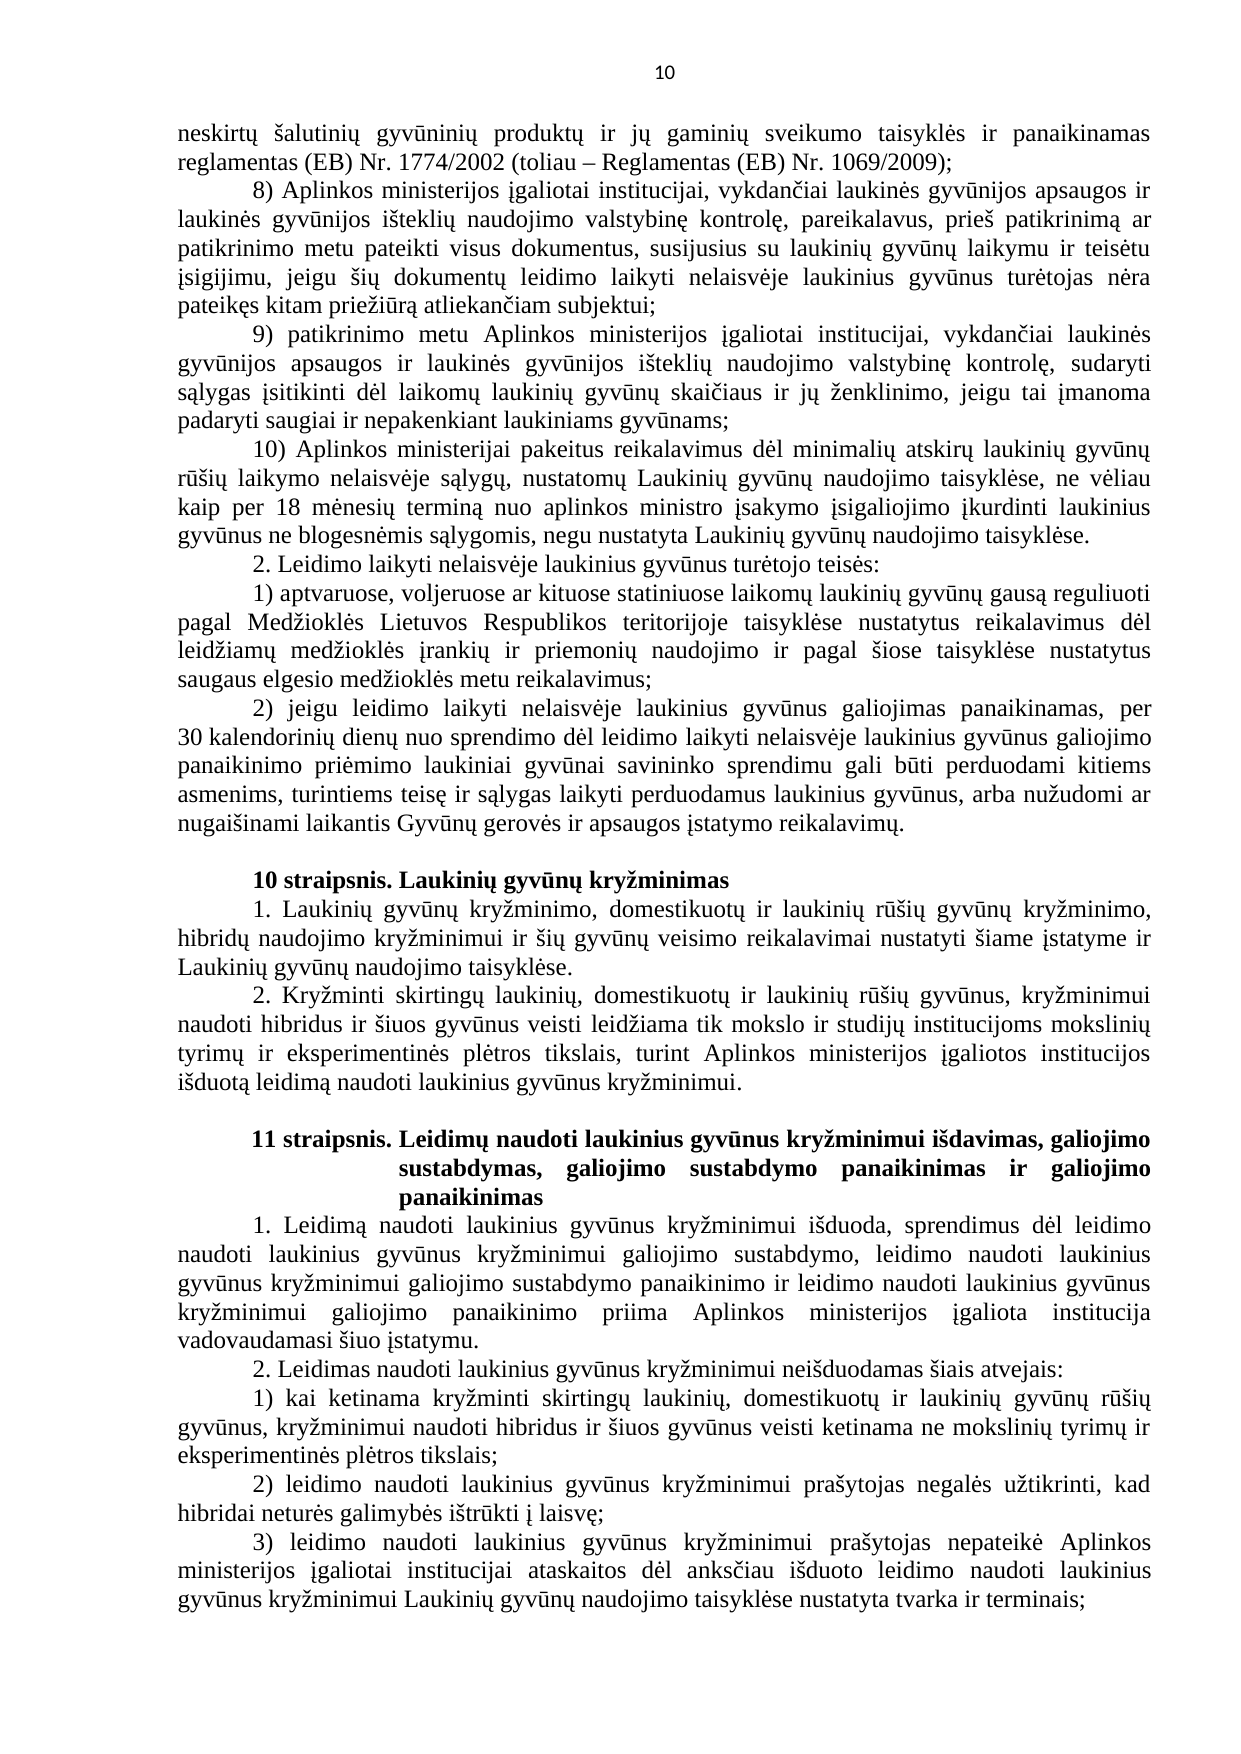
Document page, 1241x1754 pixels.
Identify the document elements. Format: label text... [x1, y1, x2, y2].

text 2. Leidimas naudoti laukinius gyvūnus kryžminimui neišduodamas šiais atvejais: [177, 1354, 1152, 1383]
text 10) Aplinkos ministerijai pakeitus reikalavimus dėl minimalių atskirų laukinių gyvūnų rūšių laikymo nelaisvėje sąlygų, nustatomų Laukinių gyvūnų naudojimo taisyklėse, ne vėliau kaip per 18 mėnesių terminą nuo aplinkos ministro įsakymo įsigaliojimo įkurdinti laukinius gyvūnus ne blogesnėmis sąlygomis, negu nustatyta Laukinių gyvūnų naudojimo taisyklėse. [177, 434, 1152, 549]
text 1. Leidimą naudoti laukinius gyvūnus kryžminimui išduoda, sprendimus dėl leidimo naudoti laukinius gyvūnus kryžminimui galiojimo sustabdymo, leidimo naudoti laukinius gyvūnus kryžminimui galiojimo sustabdymo panaikinimo ir leidimo naudoti laukinius gyvūnus kryžminimui galiojimo panaikinimo priima Aplinkos ministerijos įgaliota institucija vadovaudamasi šiuo įstatymu. [177, 1211, 1152, 1354]
text neskirtų šalutinių gyvūninių produktų ir jų gaminių sveikumo taisyklės ir panaikinamas reglamentas (EB) Nr. 1774/2002 (toliau – Reglamentas (EB) Nr. 1069/2009); [177, 118, 1152, 176]
text 2. Kryžminti skirtingų laukinių, domestikuotų ir laukinių rūšių gyvūnus, kryžminimui naudoti hibridus ir šiuos gyvūnus veisti leidžiama tik mokslo ir studijų institucijoms mokslinių tyrimų ir eksperimentinės plėtros tikslais, turint Aplinkos ministerijos įgaliotos institucijos išduotą leidimą naudoti laukinius gyvūnus kryžminimui. [177, 981, 1152, 1096]
text 2) jeigu leidimo laikyti nelaisvėje laukinius gyvūnus galiojimas panaikinamas, per 30 kalendorinių dienų nuo sprendimo dėl leidimo laikyti nelaisvėje laukinius gyvūnus galiojimo panaikinimo priėmimo laukiniai gyvūnai savininko sprendimu gali būti perduodami kitiems asmenims, turintiems teisę ir sąlygas laikyti perduodamus laukinius gyvūnus, arba nužudomi ar nugaišinami laikantis Gyvūnų gerovės ir apsaugos įstatymo reikalavimų. [177, 693, 1152, 837]
text 10 straipsnis. Laukinių gyvūnų kryžminimas [177, 866, 1152, 894]
text 11 straipsnis. Leidimų naudoti laukinius gyvūnus kryžminimui išdavimas, galiojimo sustabdymas, galiojimo sustabdymo panaikinimas ir galiojimo panaikinimas [251, 1124, 1152, 1211]
text 9) patikrinimo metu Aplinkos ministerijos įgaliotai institucijai, vykdančiai laukinės gyvūnijos apsaugos ir laukinės gyvūnijos išteklių naudojimo valstybinę kontrolę, sudaryti sąlygas įsitikinti dėl laikomų laukinių gyvūnų skaičiaus ir jų ženklinimo, jeigu tai įmanoma padaryti saugiai ir nepakenkiant laukiniams gyvūnams; [177, 319, 1152, 434]
text 3) leidimo naudoti laukinius gyvūnus kryžminimui prašytojas nepateikė Aplinkos ministerijos įgaliotai institucijai ataskaitos dėl anksčiau išduoto leidimo naudoti laukinius gyvūnus kryžminimui Laukinių gyvūnų naudojimo taisyklėse nustatyta tvarka ir terminais; [177, 1527, 1152, 1613]
text 1) kai ketinama kryžminti skirtingų laukinių, domestikuotų ir laukinių gyvūnų rūšių gyvūnus, kryžminimui naudoti hibridus ir šiuos gyvūnus veisti ketinama ne mokslinių tyrimų ir eksperimentinės plėtros tikslais; [177, 1383, 1152, 1469]
text 2. Leidimo laikyti nelaisvėje laukinius gyvūnus turėtojo teisės: [177, 549, 1152, 578]
text 8) Aplinkos ministerijos įgaliotai institucijai, vykdančiai laukinės gyvūnijos apsaugos ir laukinės gyvūnijos išteklių naudojimo valstybinę kontrolę, pareikalavus, prieš patikrinimą ar patikrinimo metu pateikti visus dokumentus, susijusius su laukinių gyvūnų laikymu ir teisėtu įsigijimu, jeigu šių dokumentų leidimo laikyti nelaisvėje laukinius gyvūnus turėtojas nėra pateikęs kitam priežiūrą atliekančiam subjektui; [177, 176, 1152, 319]
text 1) aptvaruose, voljeruose ar kituose statiniuose laikomų laukinių gyvūnų gausą reguliuoti pagal Medžioklės Lietuvos Respublikos teritorijoje taisyklėse nustatytus reikalavimus dėl leidžiamų medžioklės įrankių ir priemonių naudojimo ir pagal šiose taisyklėse nustatytus saugaus elgesio medžioklės metu reikalavimus; [177, 578, 1152, 693]
text 1. Laukinių gyvūnų kryžminimo, domestikuotų ir laukinių rūšių gyvūnų kryžminimo, hibridų naudojimo kryžminimui ir šių gyvūnų veisimo reikalavimai nustatyti šiame įstatyme ir Laukinių gyvūnų naudojimo taisyklėse. [177, 894, 1152, 981]
text 2) leidimo naudoti laukinius gyvūnus kryžminimui prašytojas negalės užtikrinti, kad hibridai neturės galimybės ištrūkti į laisvę; [177, 1469, 1152, 1527]
